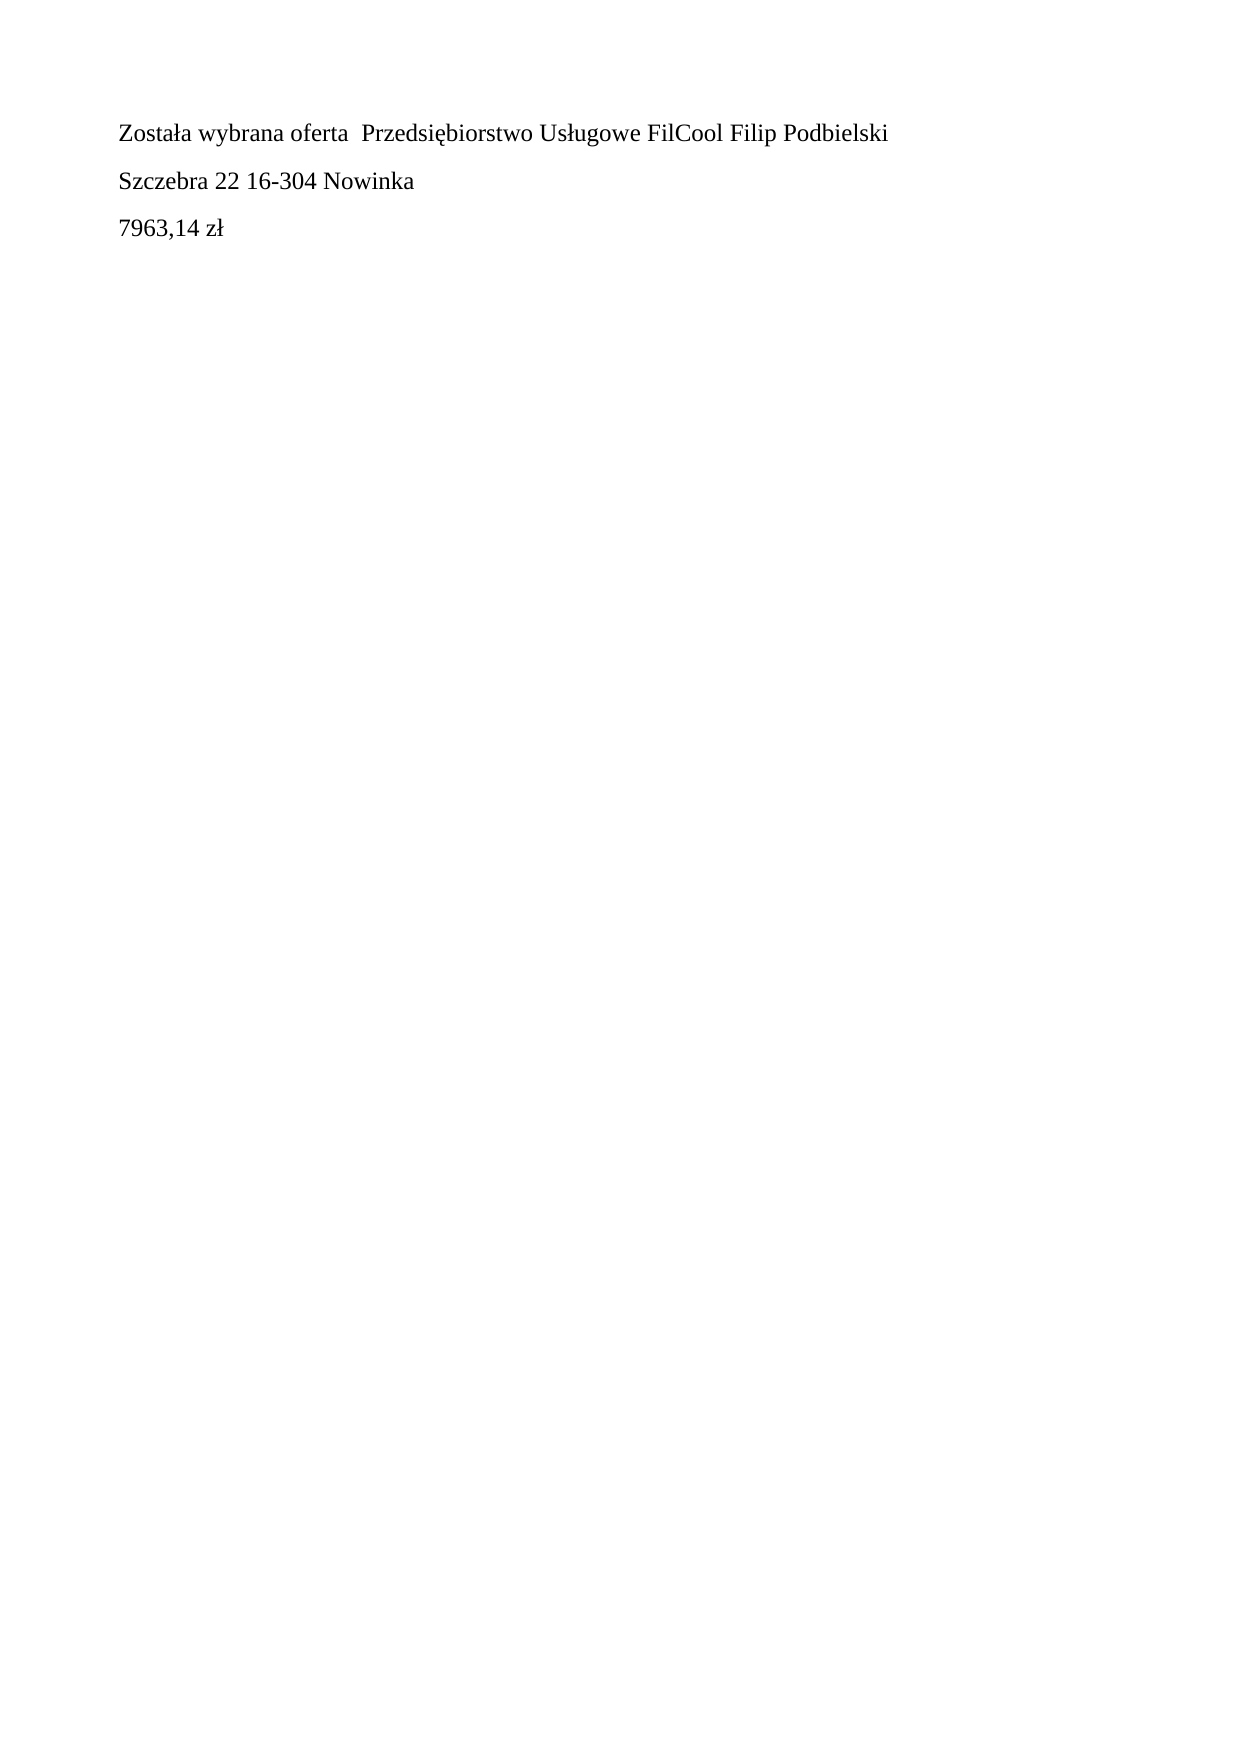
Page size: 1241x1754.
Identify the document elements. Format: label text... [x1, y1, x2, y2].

text Została wybrana oferta Przedsiębiorstwo Usługowe FilCool Filip Podbielski [118, 118, 1122, 147]
text Szczebra 22 16-304 Nowinka [118, 166, 1122, 194]
text 7963,14 zł [118, 213, 1122, 242]
